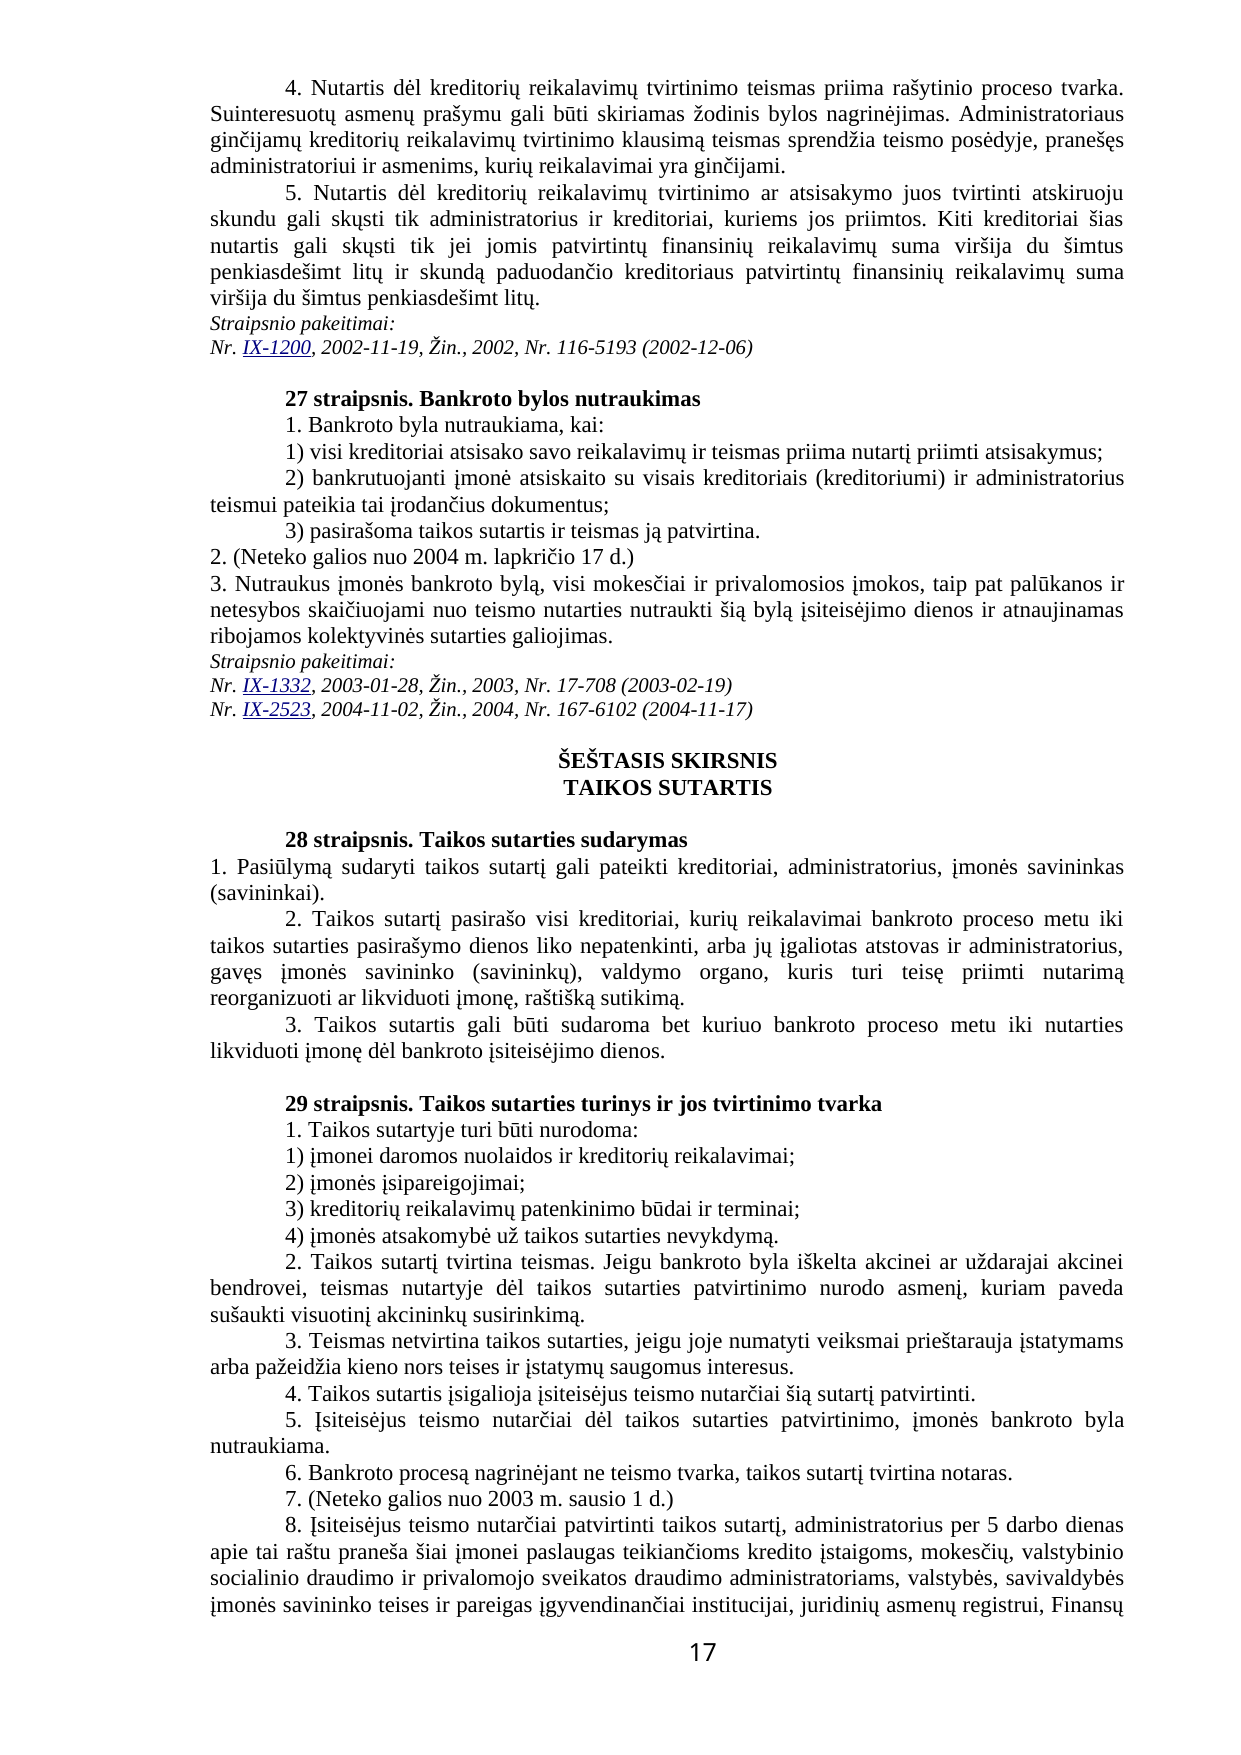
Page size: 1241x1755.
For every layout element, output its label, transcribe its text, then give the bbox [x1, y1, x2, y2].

text Nr. IX-2523, 2004-11-02, Žin., 2004, Nr. 167-6102 (2004-11-17) [210, 697, 1126, 721]
text 1) visi kreditoriai atsisako savo reikalavimų ir teismas priima nutartį priimti atsisakymus; [210, 438, 1126, 464]
text 7. (Neteko galios nuo 2003 m. sausio 1 d.) [210, 1485, 1126, 1512]
subtitle TAIKOS SUTARTIS [210, 774, 1126, 800]
text 4) įmonės atsakomybė už taikos sutarties nevykdymą. [210, 1222, 1126, 1248]
text 3. Nutraukus įmonės bankroto bylą, visi mokesčiai ir privalomosios įmokos, taip pat palūkanos ir netesybos skaičiuojami nuo teismo nutarties nutraukti šią bylą įsiteisėjimo dienos ir atnaujinamas ribojamos kolektyvinės sutarties galiojimas. [210, 570, 1126, 649]
text 4. Taikos sutartis įsigalioja įsiteisėjus teismo nutarčiai šią sutartį patvirtinti. [210, 1380, 1126, 1406]
subtitle 29 straipsnis. Taikos sutarties turinys ir jos tvirtinimo tvarka [210, 1090, 1126, 1116]
text 3. Taikos sutartis gali būti sudaroma bet kuriuo bankroto proceso metu iki nutarties likviduoti įmonę dėl bankroto įsiteisėjimo dienos. [210, 1011, 1126, 1063]
text Straipsnio pakeitimai: [210, 311, 1126, 335]
text 2. (Neteko galios nuo 2004 m. lapkričio 17 d.) [210, 543, 1126, 570]
text 2. Taikos sutartį tvirtina teismas. Jeigu bankroto byla iškelta akcinei ar uždarajai akcinei bendrovei, teismas nutartyje dėl taikos sutarties patvirtinimo nurodo asmenį, kuriam paveda sušaukti visuotinį akcininkų susirinkimą. [210, 1248, 1126, 1327]
text 1. Taikos sutartyje turi būti nurodoma: [210, 1116, 1126, 1143]
subtitle 28 straipsnis. Taikos sutarties sudarymas [210, 826, 1126, 853]
text 1. Bankroto byla nutraukiama, kai: [210, 412, 1126, 438]
text 1. Pasiūlymą sudaryti taikos sutartį gali pateikti kreditoriai, administratorius, įmonės savininkas (savininkai). [210, 853, 1126, 905]
text 2. Taikos sutartį pasirašo visi kreditoriai, kurių reikalavimai bankroto proceso metu iki taikos sutarties pasirašymo dienos liko nepatenkinti, arba jų įgaliotas atstovas ir administratorius, gavęs įmonės savininko (savininkų), valdymo organo, kuris turi teisę priimti nutarimą reorganizuoti ar likviduoti įmonę, raštišką sutikimą. [210, 905, 1126, 1011]
text 6. Bankroto procesą nagrinėjant ne teismo tvarka, taikos sutartį tvirtina notaras. [210, 1459, 1126, 1485]
text 4. Nutartis dėl kreditorių reikalavimų tvirtinimo teismas priima rašytinio proceso tvarka. Suinteresuotų asmenų prašymu gali būti skiriamas žodinis bylos nagrinėjimas. Administratoriaus ginčijamų kreditorių reikalavimų tvirtinimo klausimą teismas sprendžia teismo posėdyje, pranešęs administratoriui ir asmenims, kurių reikalavimai yra ginčijami. [210, 73, 1126, 179]
text Straipsnio pakeitimai: [210, 649, 1126, 673]
subtitle ŠEŠTASIS SKIRSNIS [210, 747, 1126, 774]
text 5. Nutartis dėl kreditorių reikalavimų tvirtinimo ar atsisakymo juos tvirtinti atskiruoju skundu gali skųsti tik administratorius ir kreditoriai, kuriems jos priimtos. Kiti kreditoriai šias nutartis gali skųsti tik jei jomis patvirtintų finansinių reikalavimų suma viršija du šimtus penkiasdešimt litų ir skundą paduodančio kreditoriaus patvirtintų finansinių reikalavimų suma viršija du šimtus penkiasdešimt litų. [210, 179, 1126, 311]
text Nr. IX-1332, 2003-01-28, Žin., 2003, Nr. 17-708 (2003-02-19) [210, 673, 1126, 697]
text 5. Įsiteisėjus teismo nutarčiai dėl taikos sutarties patvirtinimo, įmonės bankroto byla nutraukiama. [210, 1406, 1126, 1459]
text 3) pasirašoma taikos sutartis ir teismas ją patvirtina. [210, 517, 1126, 543]
text 2) įmonės įsipareigojimai; [210, 1169, 1126, 1195]
text Nr. IX-1200, 2002-11-19, Žin., 2002, Nr. 116-5193 (2002-12-06) [210, 335, 1126, 359]
text 8. Įsiteisėjus teismo nutarčiai patvirtinti taikos sutartį, administratorius per 5 darbo dienas apie tai raštu praneša šiai įmonei paslaugas teikiančioms kredito įstaigoms, mokesčių, valstybinio socialinio draudimo ir privalomojo sveikatos draudimo administratoriams, valstybės, savivaldybės įmonės savininko teises ir pareigas įgyvendinančiai institucijai, juridinių asmenų registrui, Finansų [210, 1512, 1126, 1617]
text 2) bankrutuojanti įmonė atsiskaito su visais kreditoriais (kreditoriumi) ir administratorius teismui pateikia tai įrodančius dokumentus; [210, 464, 1126, 517]
text 1) įmonei daromos nuolaidos ir kreditorių reikalavimai; [210, 1143, 1126, 1169]
subtitle 27 straipsnis. Bankroto bylos nutraukimas [210, 385, 1126, 412]
text 3. Teismas netvirtina taikos sutarties, jeigu joje numatyti veiksmai prieštarauja įstatymams arba pažeidžia kieno nors teises ir įstatymų saugomus interesus. [210, 1327, 1126, 1380]
text 3) kreditorių reikalavimų patenkinimo būdai ir terminai; [210, 1195, 1126, 1222]
